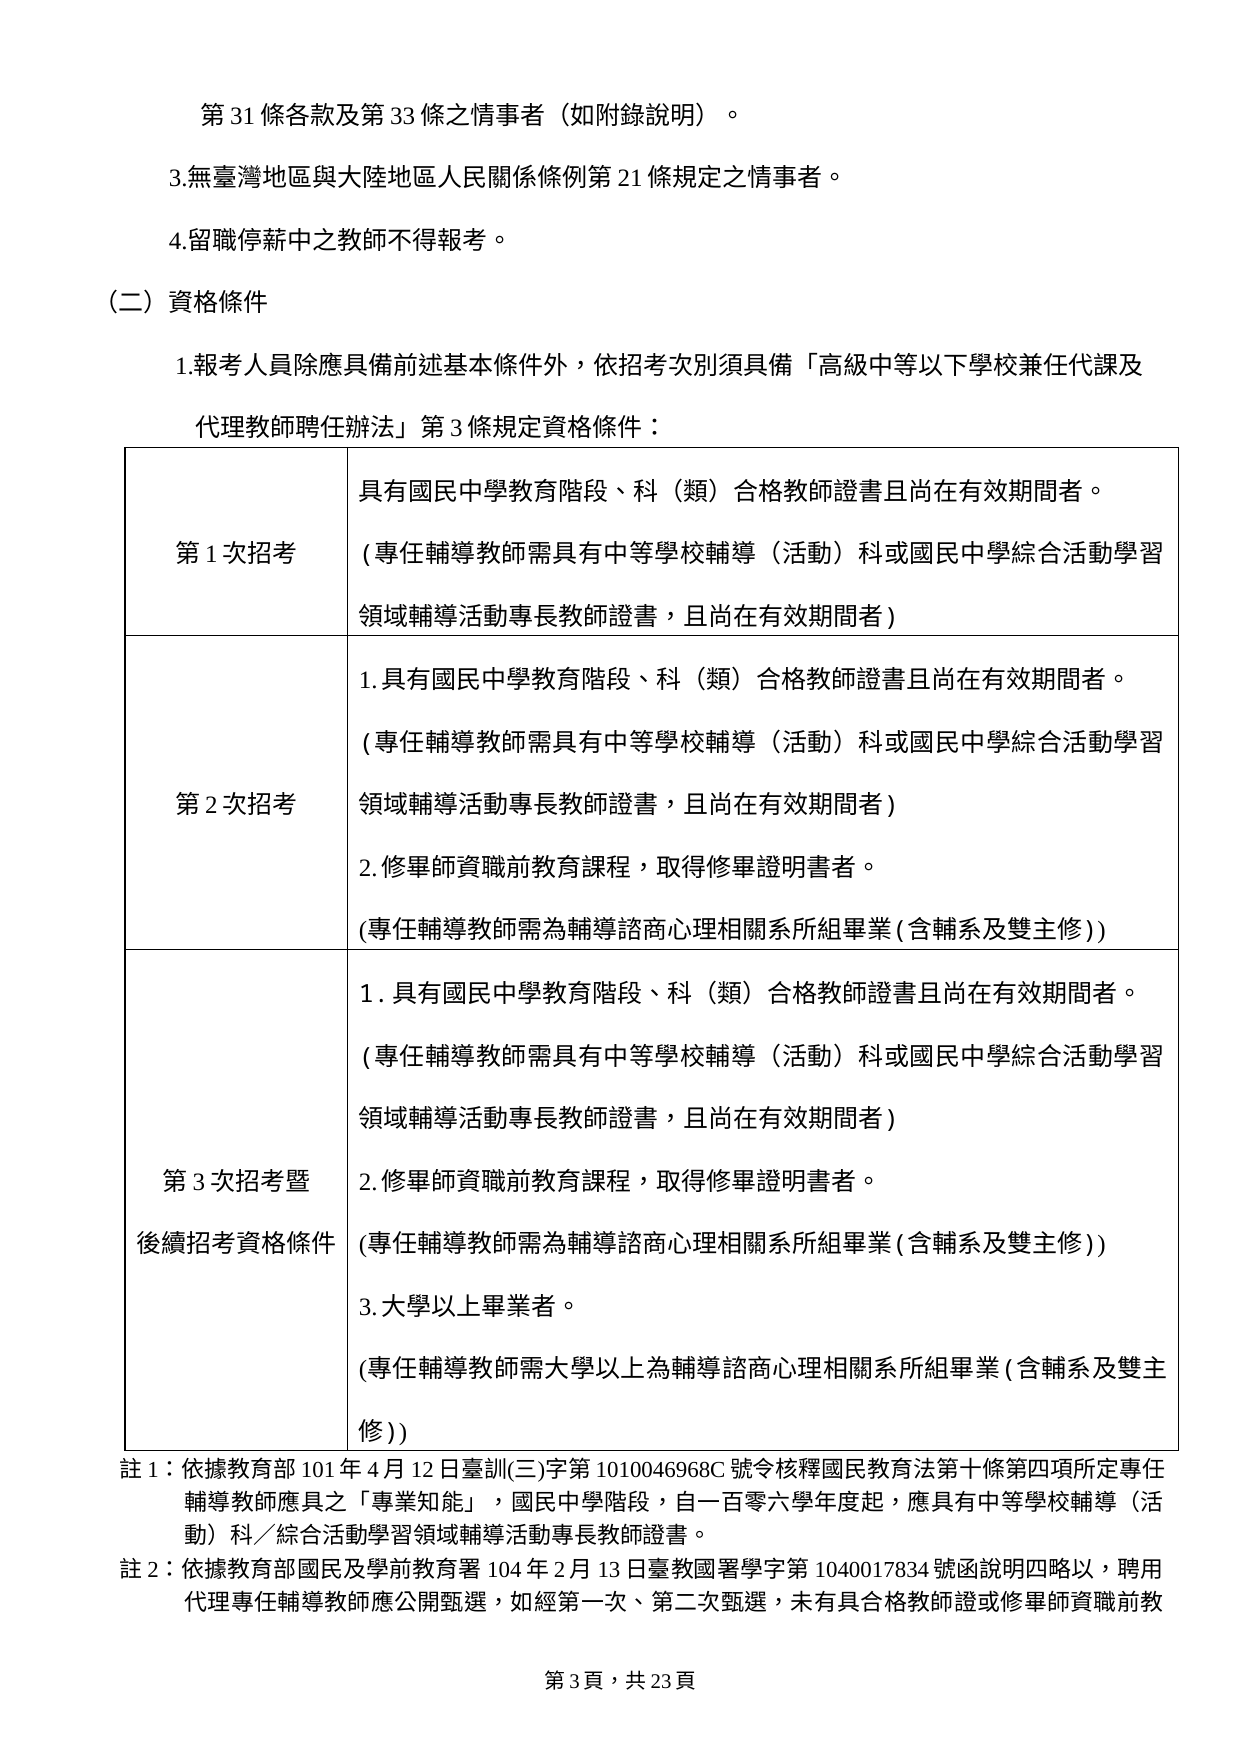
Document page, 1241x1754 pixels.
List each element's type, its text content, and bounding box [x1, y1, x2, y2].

text 1.報考人員除應具備前述基本條件外，依招考次別須具備「高級中等以下學校兼任代課及代理教師聘任辦法」第3條規定資格條件： [175, 322, 1165, 447]
table_header 具有國民中學教育階段、科（類）合格教師證書且尚在有效期間者。 (專任輔導教師需具有中等學校輔導（活動）科或國民中學綜合活動學習領域輔導活動專長教師證書，且尚在有效期間者) [348, 448, 1178, 635]
text 第31條各款及第33條之情事者（如附錄說明）。 [162, 72, 1165, 134]
table_cell 具有國民中學教育階段、科（類）合格教師證書且尚在有效期間者。 (專任輔導教師需具有中等學校輔導（活動）科或國民中學綜合活動學習領域輔導活動專長教師證書，且尚在有效期間者) 修畢師資職前教育課程，取得修畢證明書者。 (專任輔導教師需為輔導諮商心理相關系所組畢業(含輔系及雙主修)) 大學以上畢業者。 (專任輔導教師需大學以上為輔導諮商心理相關系所組畢業(含輔系及雙主修)) [348, 950, 1178, 1450]
table_header 第1次招考 [126, 448, 347, 635]
text 註1：依據教育部101年4月12日臺訓(三)字第1010046968C號令核釋國民教育法第十條第四項所定專任輔導教師應具之「專業知能」，國民中學階段，自一百零六學年度起，應具有中等學校輔導（活動）科／綜合活動學習領域輔導活動專長教師證書。 [119, 1451, 1165, 1551]
text 註2：依據教育部國民及學前教育署104年2月13日臺教國署學字第1040017834號函說明四略以，聘用代理專任輔導教師應公開甄選，如經第一次、第二次甄選，未有具合格教師證或修畢師資職前教 [119, 1551, 1165, 1617]
table_cell 具有國民中學教育階段、科（類）合格教師證書且尚在有效期間者。 (專任輔導教師需具有中等學校輔導（活動）科或國民中學綜合活動學習領域輔導活動專長教師證書，且尚在有效期間者) 修畢師資職前教育課程，取得修畢證明書者。 (專任輔導教師需為輔導諮商心理相關系所組畢業(含輔系及雙主修)) [348, 636, 1178, 949]
text 4.留職停薪中之教師不得報考。 [162, 197, 1165, 259]
table_cell 第2次招考 [126, 636, 347, 949]
table_cell 第3次招考暨 後續招考資格條件 [126, 950, 347, 1450]
text （二）資格條件 [75, 259, 1165, 322]
text 3.無臺灣地區與大陸地區人民關係條例第21條規定之情事者。 [162, 134, 1165, 197]
